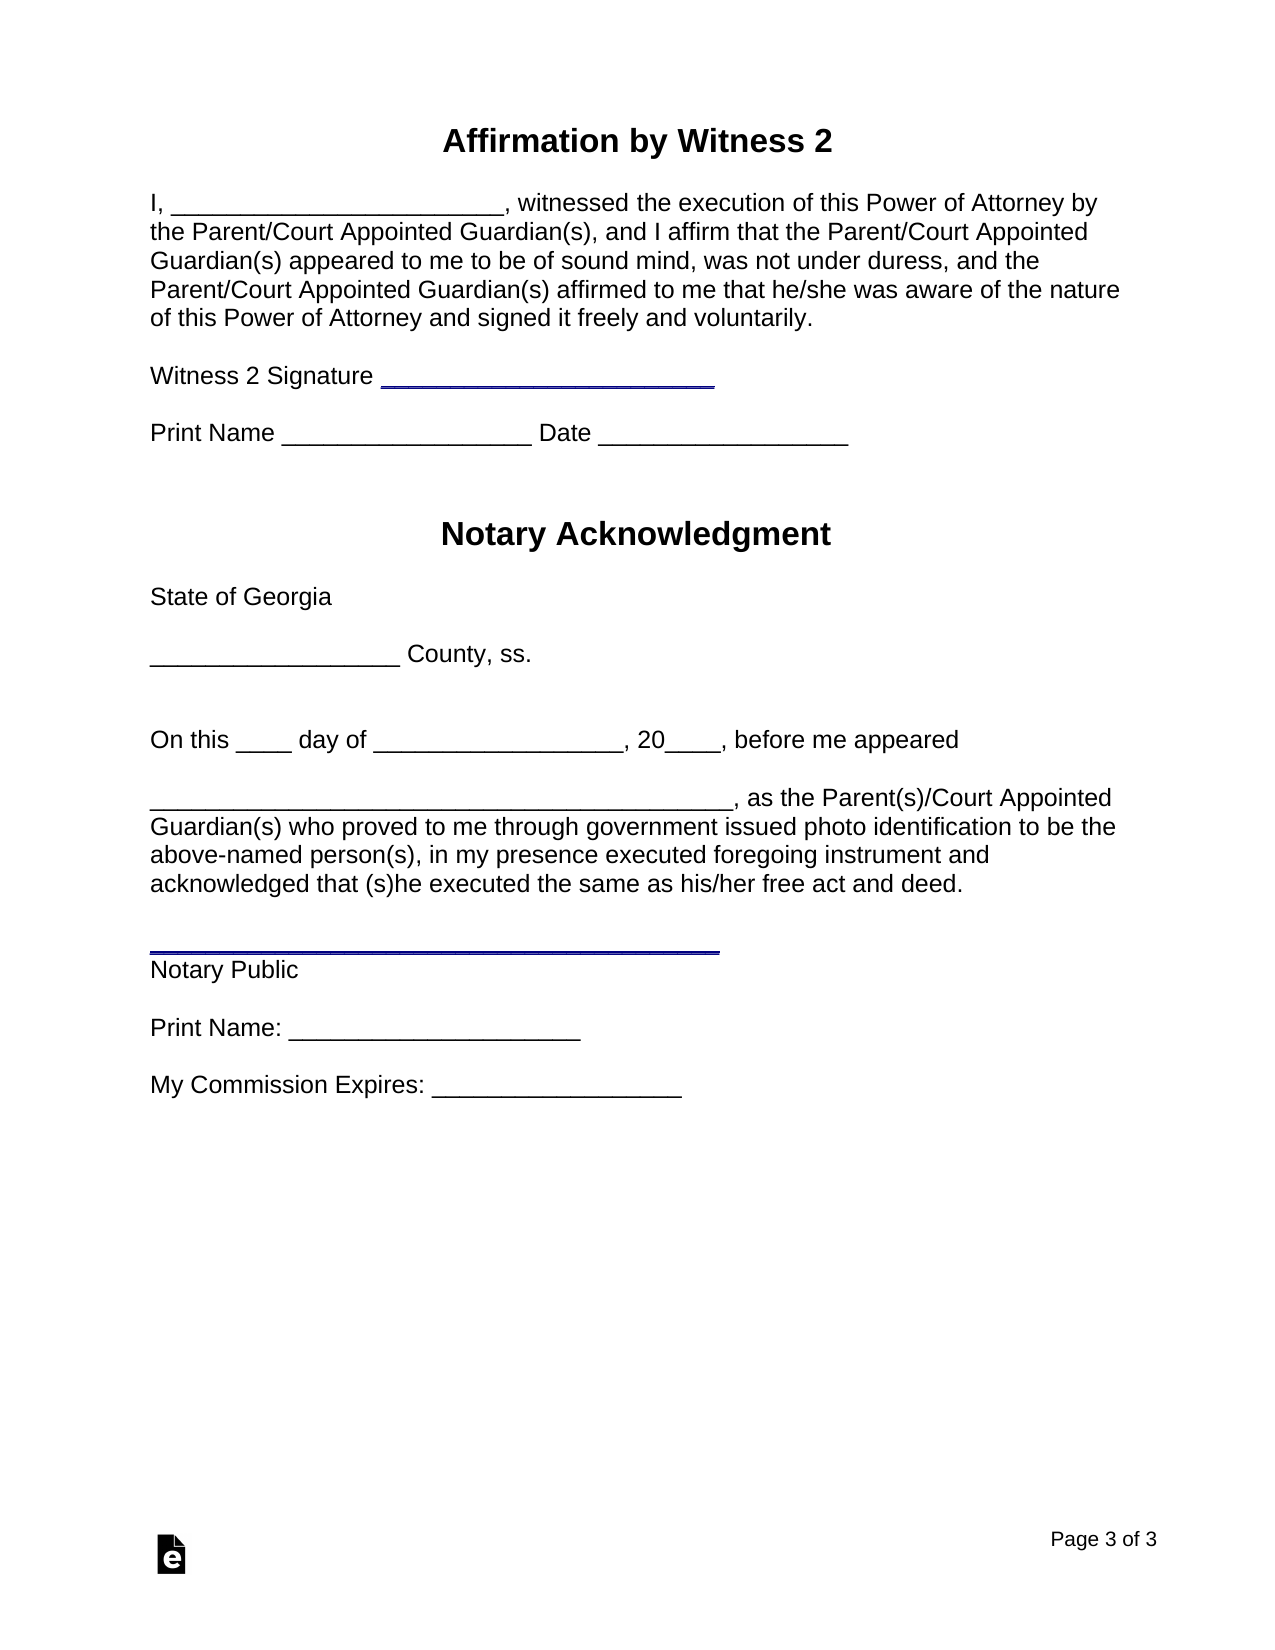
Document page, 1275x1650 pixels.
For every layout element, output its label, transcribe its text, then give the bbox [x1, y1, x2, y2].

text _________________________________________ [150, 926, 1125, 955]
text Witness 2 Signature ________________________ [150, 361, 1122, 389]
text Affirmation by Witness 2 [150, 121, 1125, 159]
text __________________________________________, as the Parent(s)/Court Appointed Guardian(s) who proved to me through government issued photo identification to be the above-named person(s), in my presence executed foregoing instrument and acknowledged that (s)he executed the same as his/her free act and deed. [150, 783, 1125, 898]
text Notary Acknowledgment [150, 514, 1122, 553]
text On this ____ day of __________________, 20____, before me appeared [150, 725, 1125, 754]
text I, ________________________, witnessed the execution of this Power of Attorney by the Parent/Court Appointed Guardian(s), and I affirm that the Parent/Court Appointed Guardian(s) appeared to me to be of sound mind, was not under duress, and the Parent/Court Appointed Guardian(s) affirmed to me that he/she was aware of the nature of this Power of Attorney and signed it freely and voluntarily. [150, 188, 1122, 332]
text __________________ County, ss. [150, 639, 1125, 668]
text State of Georgia [150, 581, 1122, 610]
text Notary Public [150, 955, 1125, 984]
text Print Name __________________ Date __________________ [150, 418, 1122, 447]
text Print Name: _____________________ [150, 1013, 1125, 1041]
text My Commission Expires: __________________ [150, 1070, 1125, 1099]
